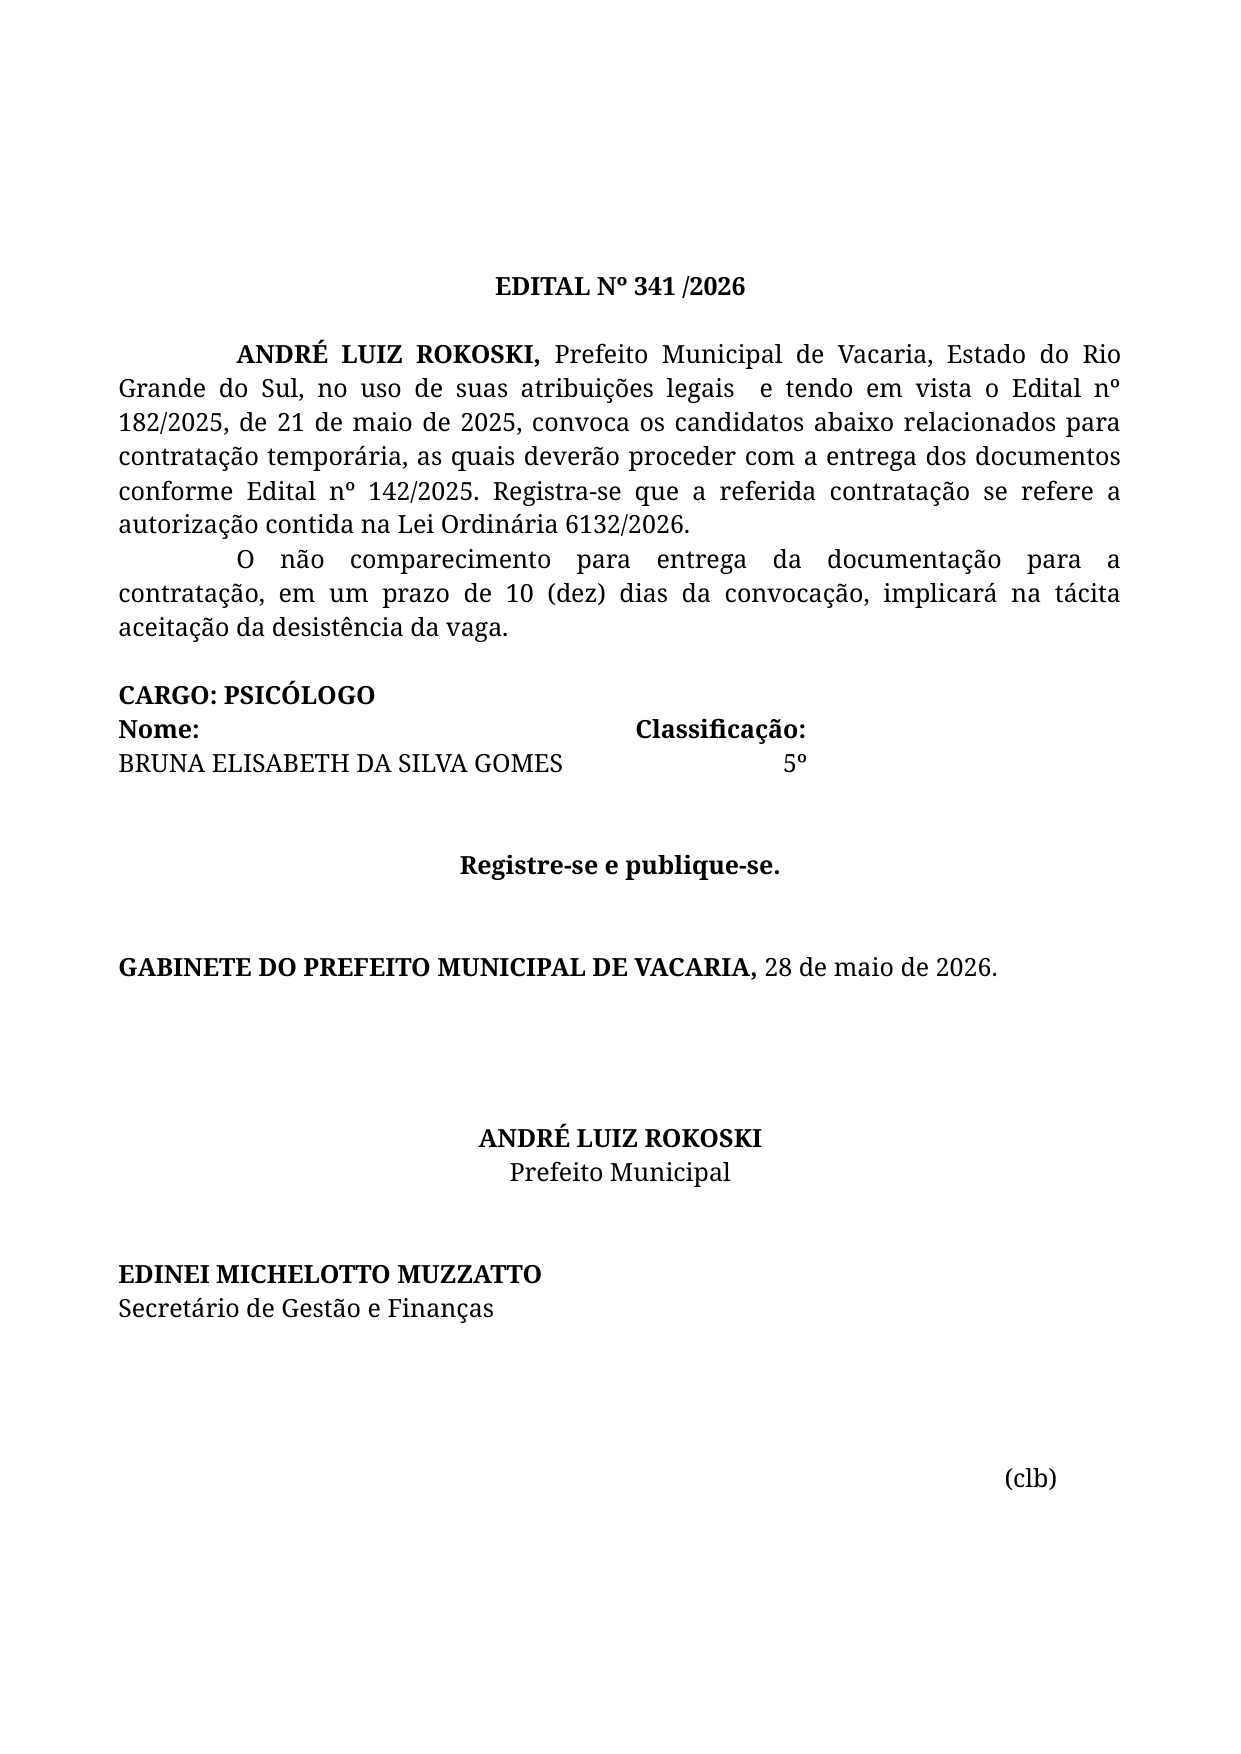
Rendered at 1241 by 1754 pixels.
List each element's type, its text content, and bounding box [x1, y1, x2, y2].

text (clb) [118, 1461, 1122, 1495]
text Secretário de Gestão e Finanças [118, 1291, 1122, 1325]
text BRUNA ELISABETH DA SILVA GOMES 5º [118, 746, 1122, 780]
text Prefeito Municipal [118, 1154, 1122, 1188]
text Registre-se e publique-se. [118, 848, 1122, 882]
text ANDRÉ LUIZ ROKOSKI, Prefeito Municipal de Vacaria, Estado do Rio Grande do Sul, no uso de suas atribuições legais e tendo em vista o Edital nº 182/2025, de 21 de maio de 2025, convoca os candidatos abaixo relacionados para contratação temporária, as quais deverão proceder com a entrega dos documentos conforme Edital nº 142/2025. Registra-se que a referida contratação se refere a autorização contida na Lei Ordinária 6132/2026. [118, 337, 1122, 541]
text EDITAL Nº 341 /2026 [118, 269, 1122, 303]
text Nome: Classificação: [118, 712, 1122, 746]
text CARGO: PSICÓLOGO [118, 677, 1122, 712]
text ANDRÉ LUIZ ROKOSKI [118, 1120, 1122, 1154]
text GABINETE DO PREFEITO MUNICIPAL DE VACARIA, 28 de maio de 2026. [118, 950, 1122, 984]
text EDINEI MICHELOTTO MUZZATTO [118, 1257, 1122, 1291]
text O não comparecimento para entrega da documentação para a contratação, em um prazo de 10 (dez) dias da convocação, implicará na tácita aceitação da desistência da vaga. [118, 541, 1122, 643]
